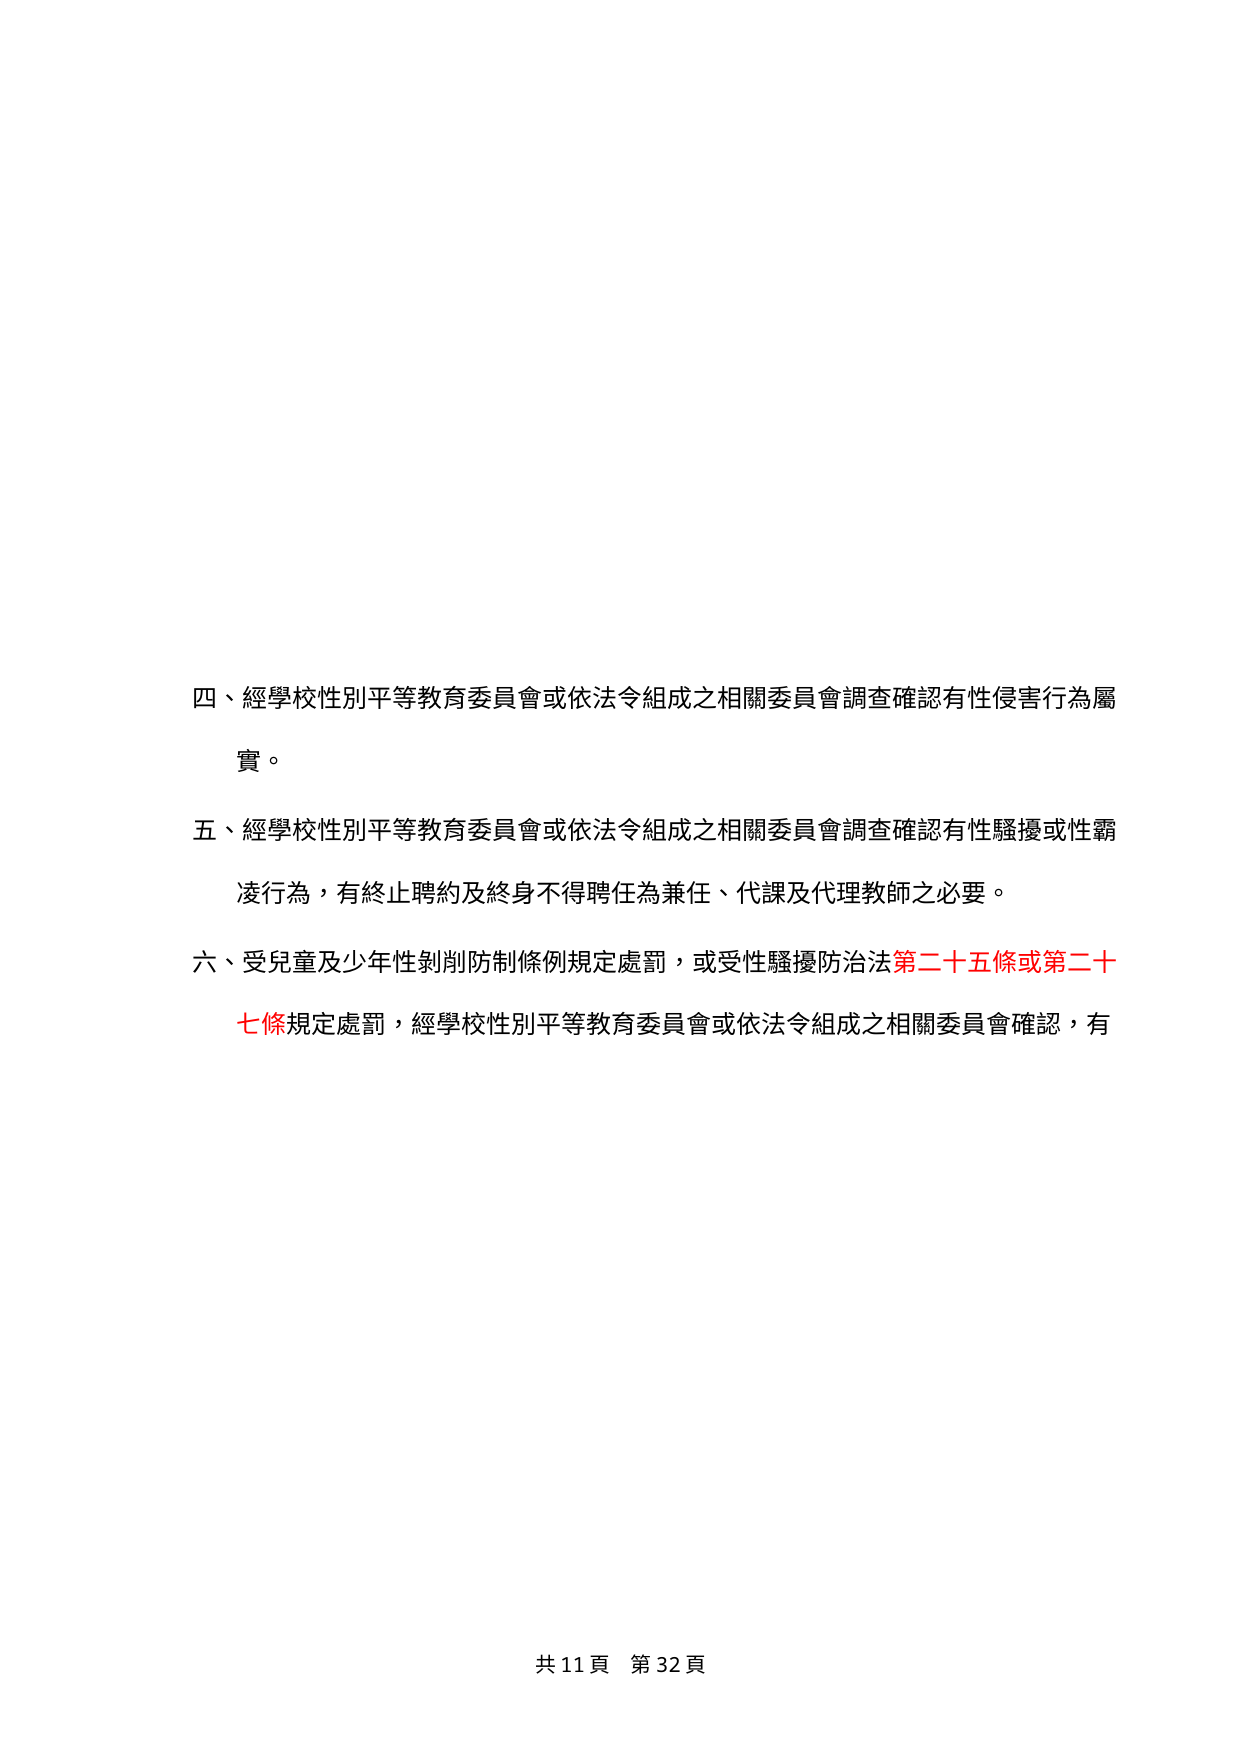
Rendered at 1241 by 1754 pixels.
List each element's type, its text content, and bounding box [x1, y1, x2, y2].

text 四、經學校性別平等教育委員會或依法令組成之相關委員會調查確認有性侵害行為屬實。 [192, 655, 1122, 780]
text 六、受兒童及少年性剝削防制條例規定處罰，或受性騷擾防治法第二十五條或第二十七條規定處罰，經學校性別平等教育委員會或依法令組成之相關委員會確認，有 [192, 919, 1122, 1044]
text 五、經學校性別平等教育委員會或依法令組成之相關委員會調查確認有性騷擾或性霸凌行為，有終止聘約及終身不得聘任為兼任、代課及代理教師之必要。 [192, 787, 1122, 912]
